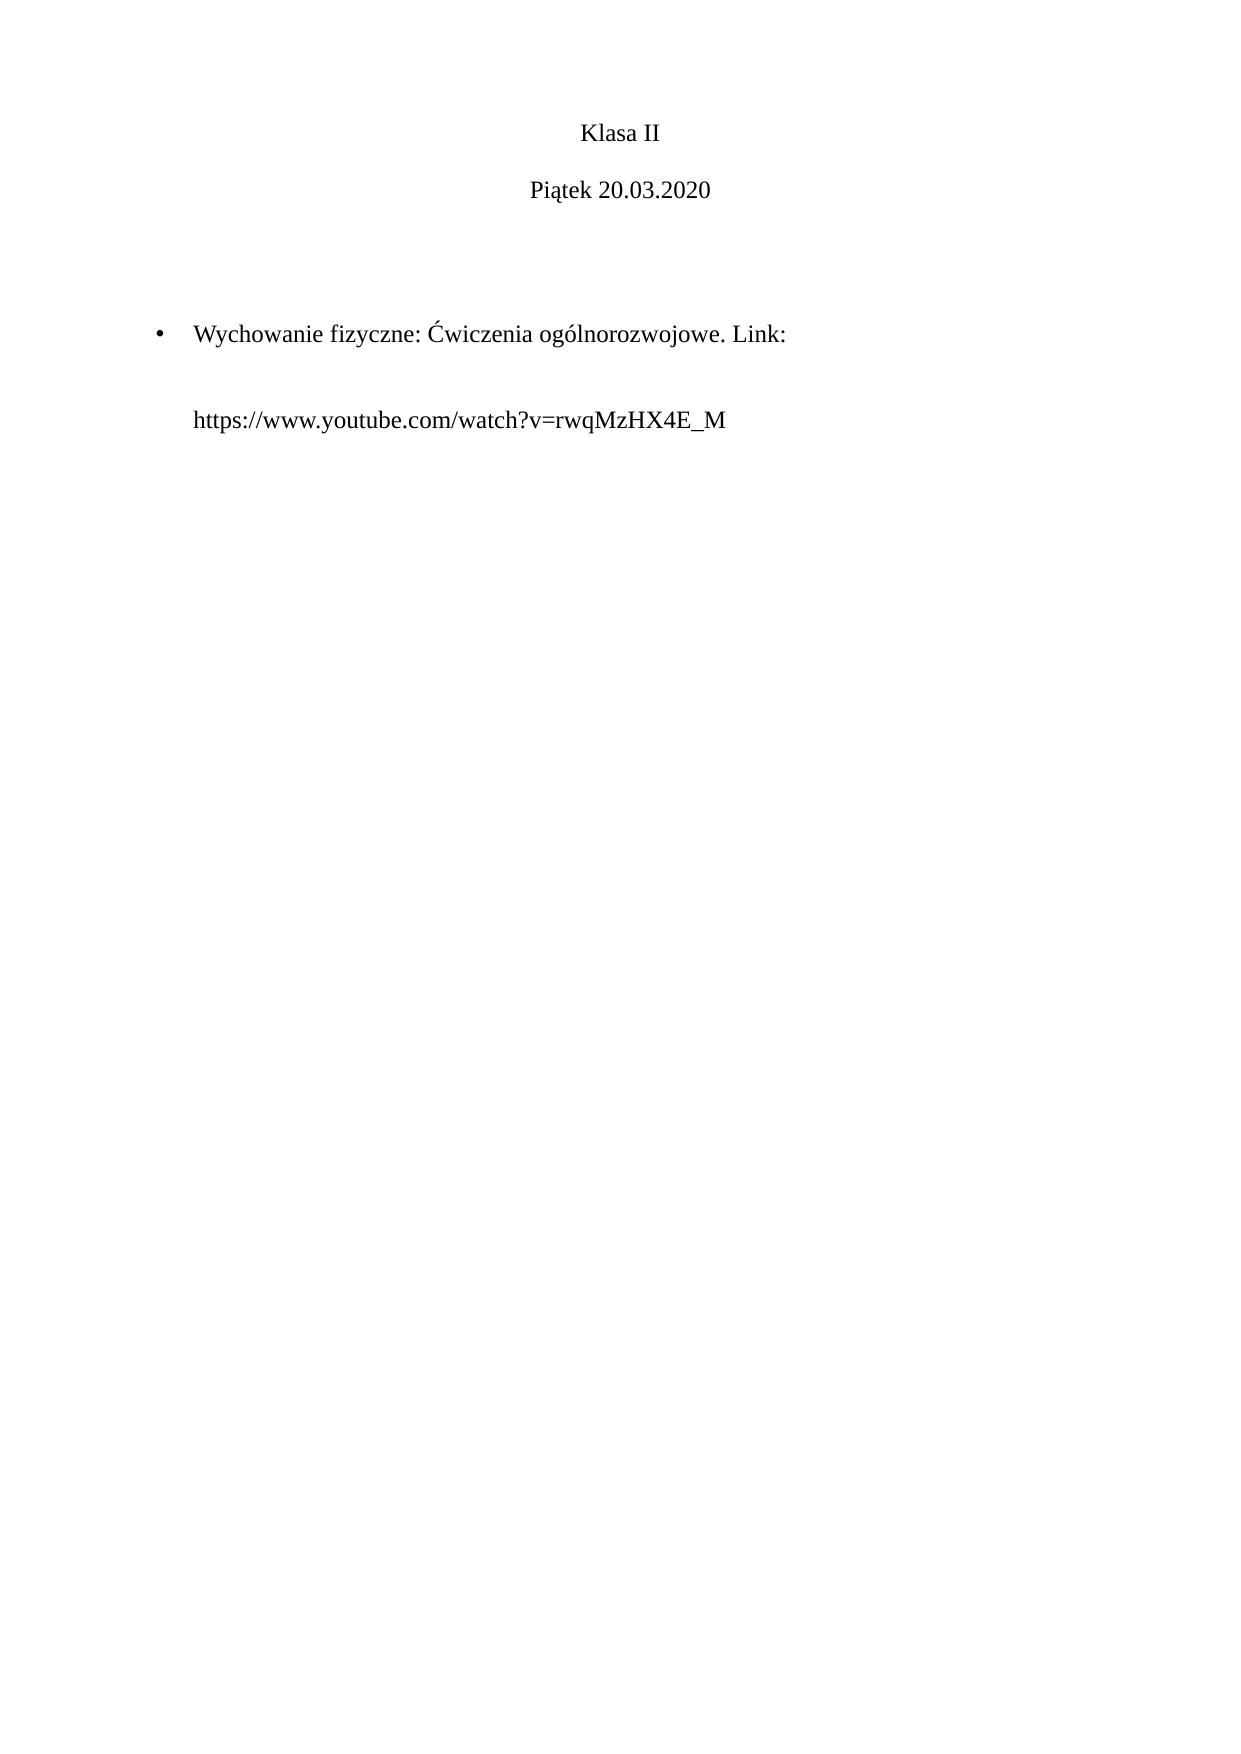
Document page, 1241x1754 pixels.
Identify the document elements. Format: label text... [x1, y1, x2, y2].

list https://www.youtube.com/watch?v=rwqMzHX4E_M [156, 406, 1122, 434]
text Klasa II [118, 118, 1122, 147]
text Piątek 20.03.2020 [118, 176, 1122, 204]
list Wychowanie fizyczne: Ćwiczenia ogólnorozwojowe. Link: [156, 319, 1122, 348]
